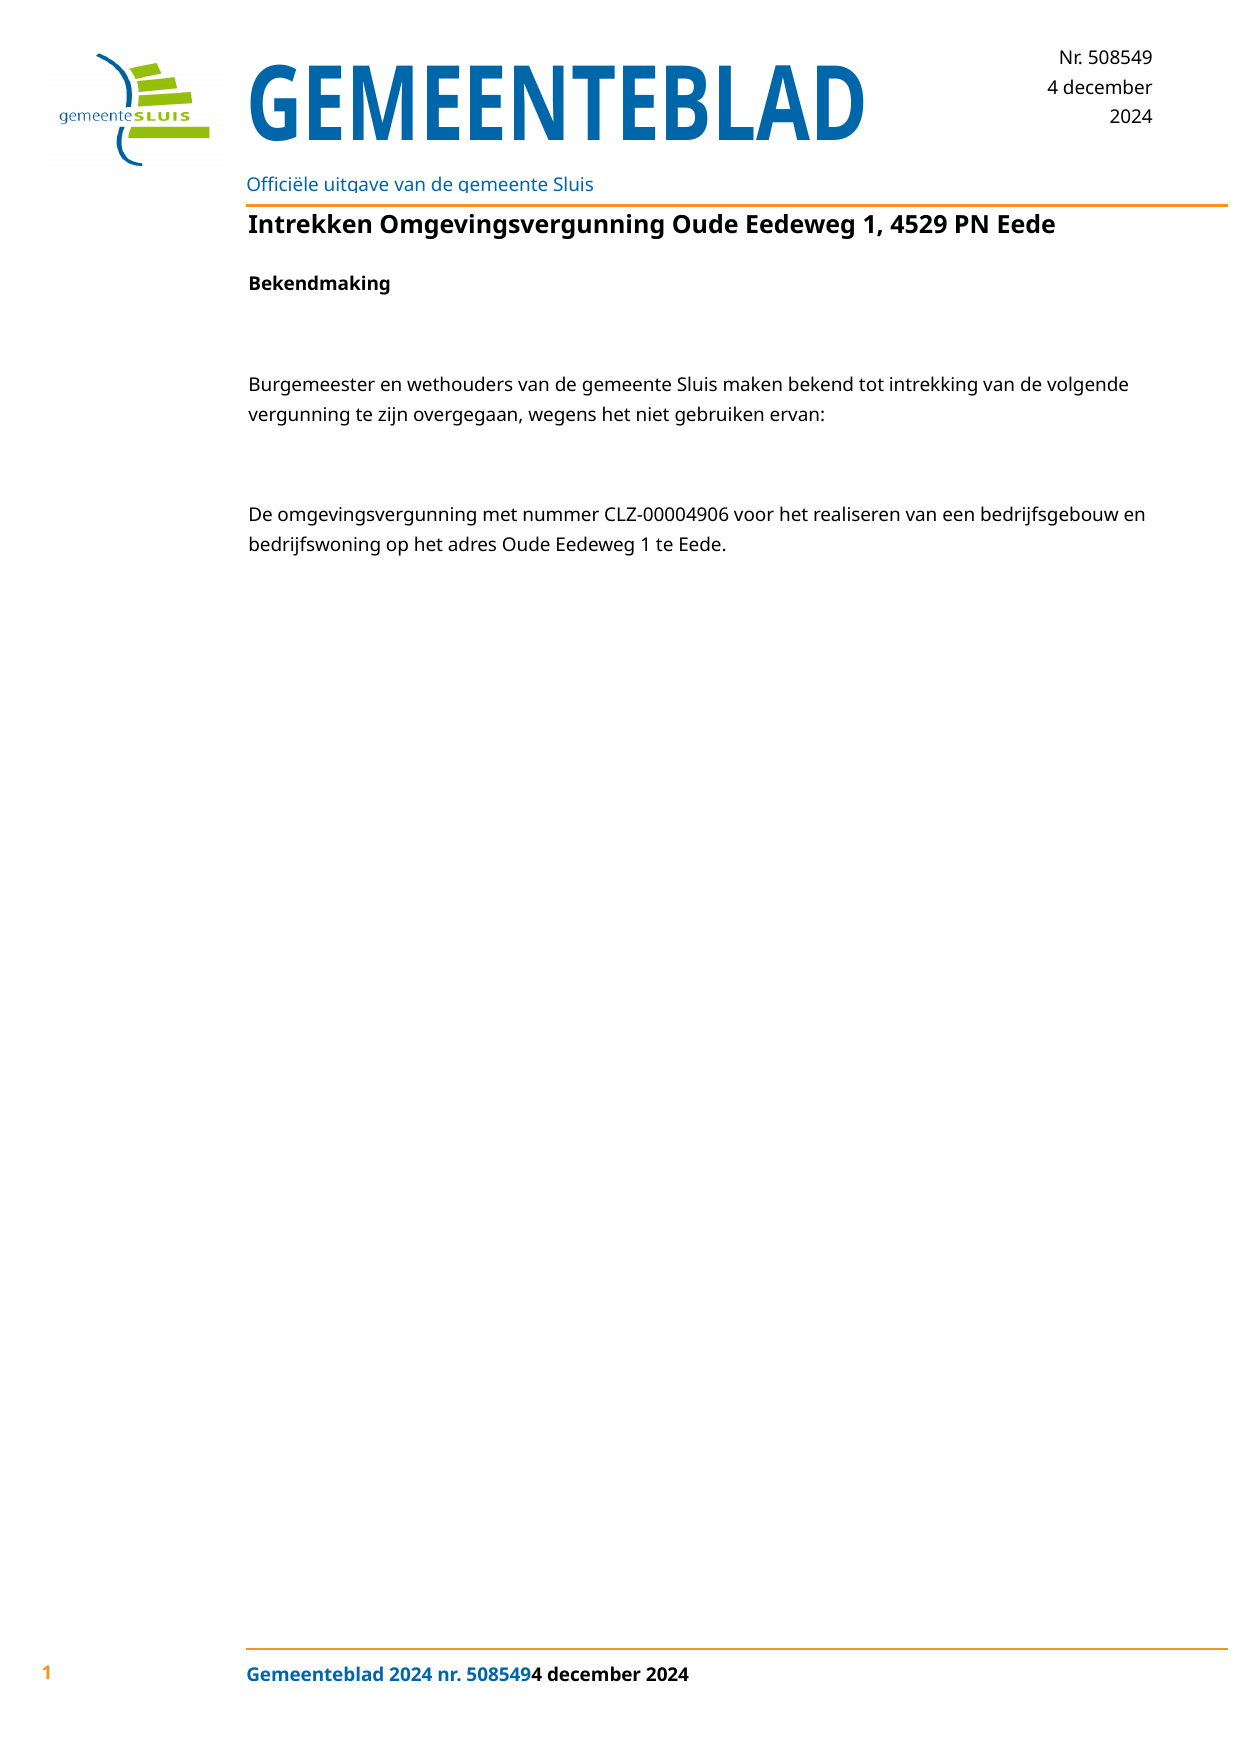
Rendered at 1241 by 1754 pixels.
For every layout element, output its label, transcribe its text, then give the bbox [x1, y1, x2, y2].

text Burgemeester en wethouders van de gemeente Sluis maken bekend tot intrekking van de volgende vergunning te zijn overgegaan, wegens het niet gebruiken ervan: [248, 371, 1152, 426]
picture [41, 47, 231, 172]
text De omgevingsvergunning met nummer CLZ-00004906 voor het realiseren van een bedrijfsgebouw en bedrijfswoning op het adres Oude Eedeweg 1 te Eede. [248, 502, 1152, 557]
text Bekendmaking [248, 270, 1152, 296]
text Intrekken Omgevingsvergunning Oude Eedeweg 1, 4529 PN Eede [248, 207, 1152, 241]
